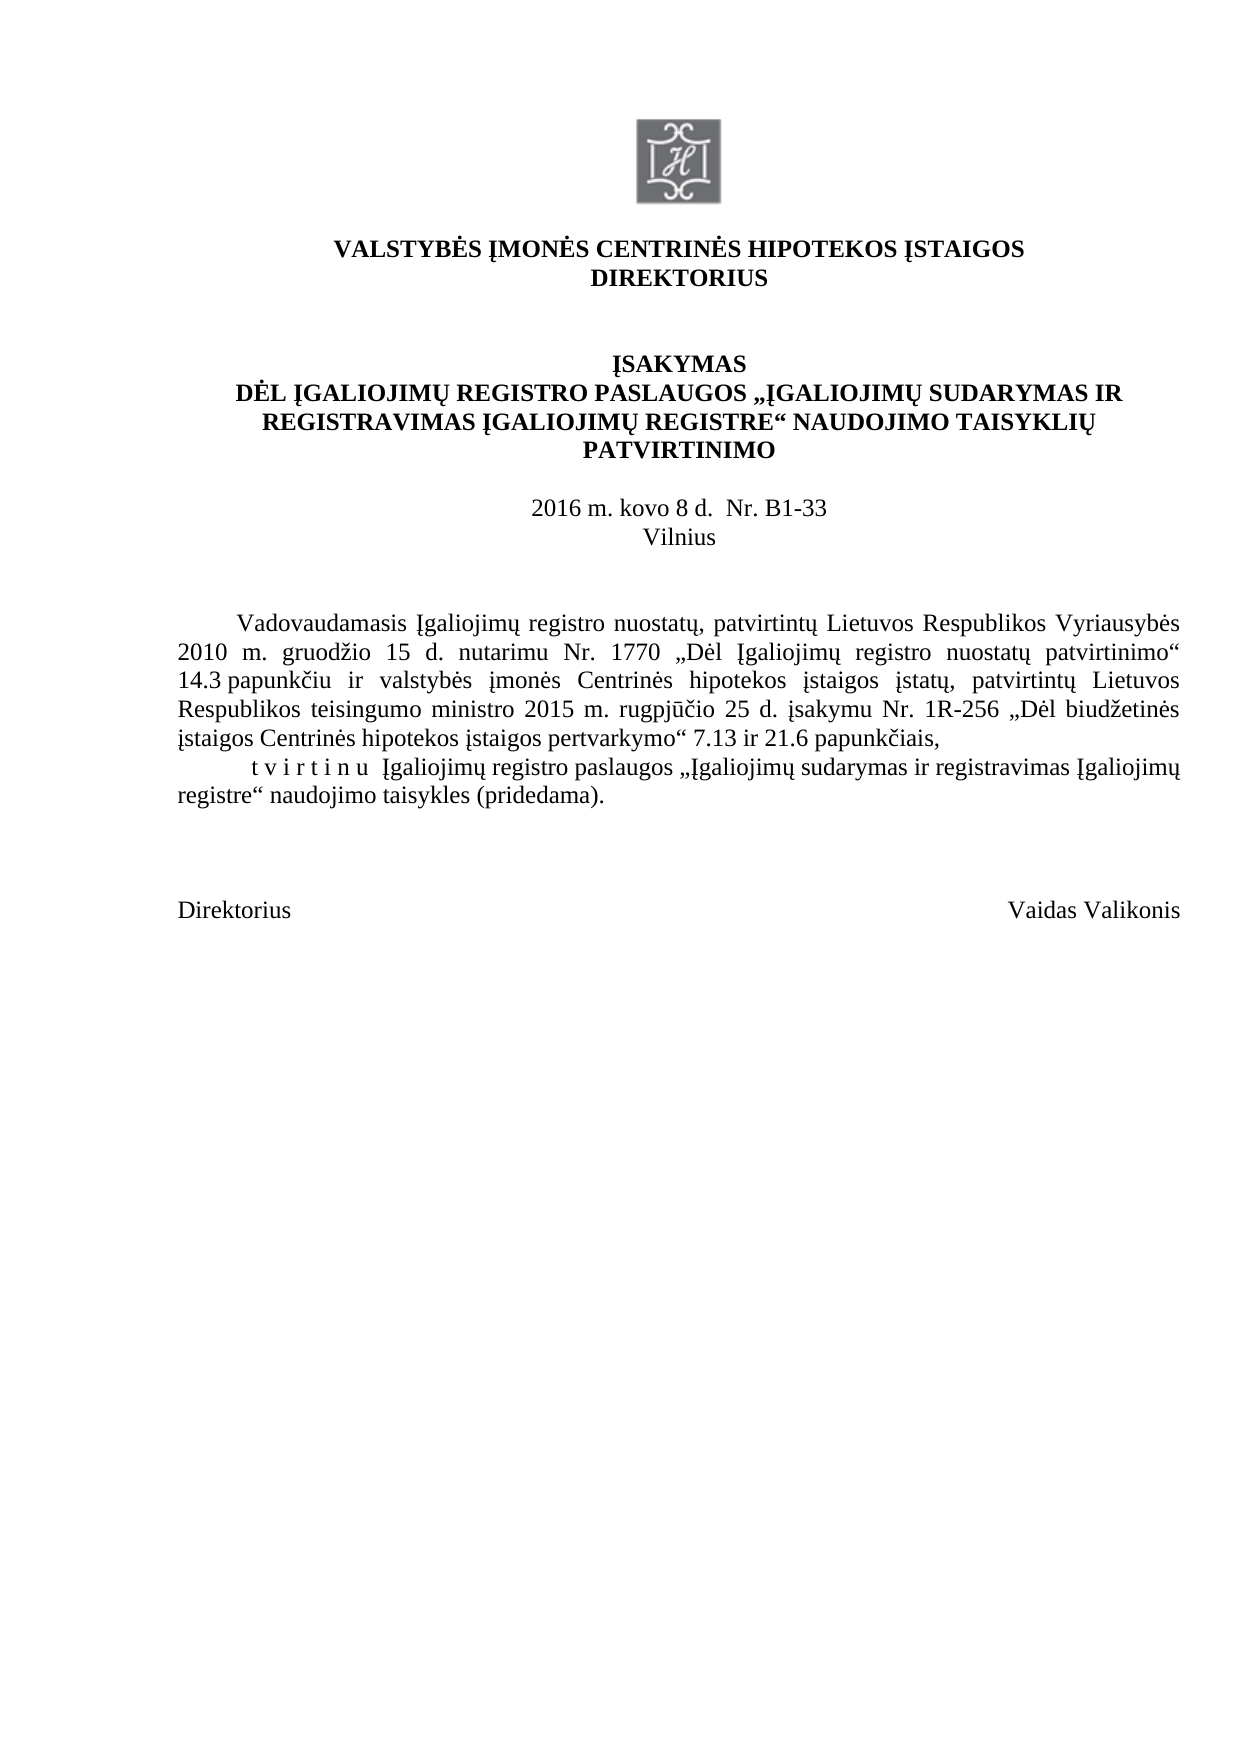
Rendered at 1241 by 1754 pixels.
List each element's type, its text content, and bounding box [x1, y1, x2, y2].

text ĮSAKYMAS [177, 349, 1181, 378]
text 2016 m. kovo 8 d. Nr. B1-33 [177, 493, 1181, 522]
text Vadovaudamasis Įgaliojimų registro nuostatų, patvirtintų Lietuvos Respublikos Vyriausybės 2010 m. gruodžio 15 d. nutarimu Nr. 1770 „Dėl Įgaliojimų registro nuostatų patvirtinimo“ 14.3 papunkčiu ir valstybės įmonės Centrinės hipotekos įstaigos įstatų, patvirtintų Lietuvos Respublikos teisingumo ministro 2015 m. rugpjūčio 25 d. įsakymu Nr. 1R-256 „Dėl biudžetinės įstaigos Centrinės hipotekos įstaigos pertvarkymo“ 7.13 ir 21.6 papunkčiais, [177, 608, 1181, 752]
text DĖL ĮGALIOJIMŲ REGISTRO PASLAUGOS „ĮGALIOJIMŲ SUDARYMAS IR REGISTRAVIMAS ĮGALIOJIMŲ REGISTRE“ NAUDOJIMO TAISYKLIŲ PATVIRTINIMO [177, 378, 1181, 464]
text t v i r t i n u Įgaliojimų registro paslaugos „Įgaliojimų sudarymas ir registravimas Įgaliojimų registre“ naudojimo taisykles (pridedama). [177, 752, 1181, 809]
text Vilnius [177, 522, 1181, 551]
text DIREKTORIUS [177, 263, 1181, 292]
text VALSTYBĖS ĮMONĖS CENTRINĖS HIPOTEKOS ĮSTAIGOS [177, 234, 1181, 263]
text Direktorius Vaidas Valikonis [177, 896, 1181, 924]
